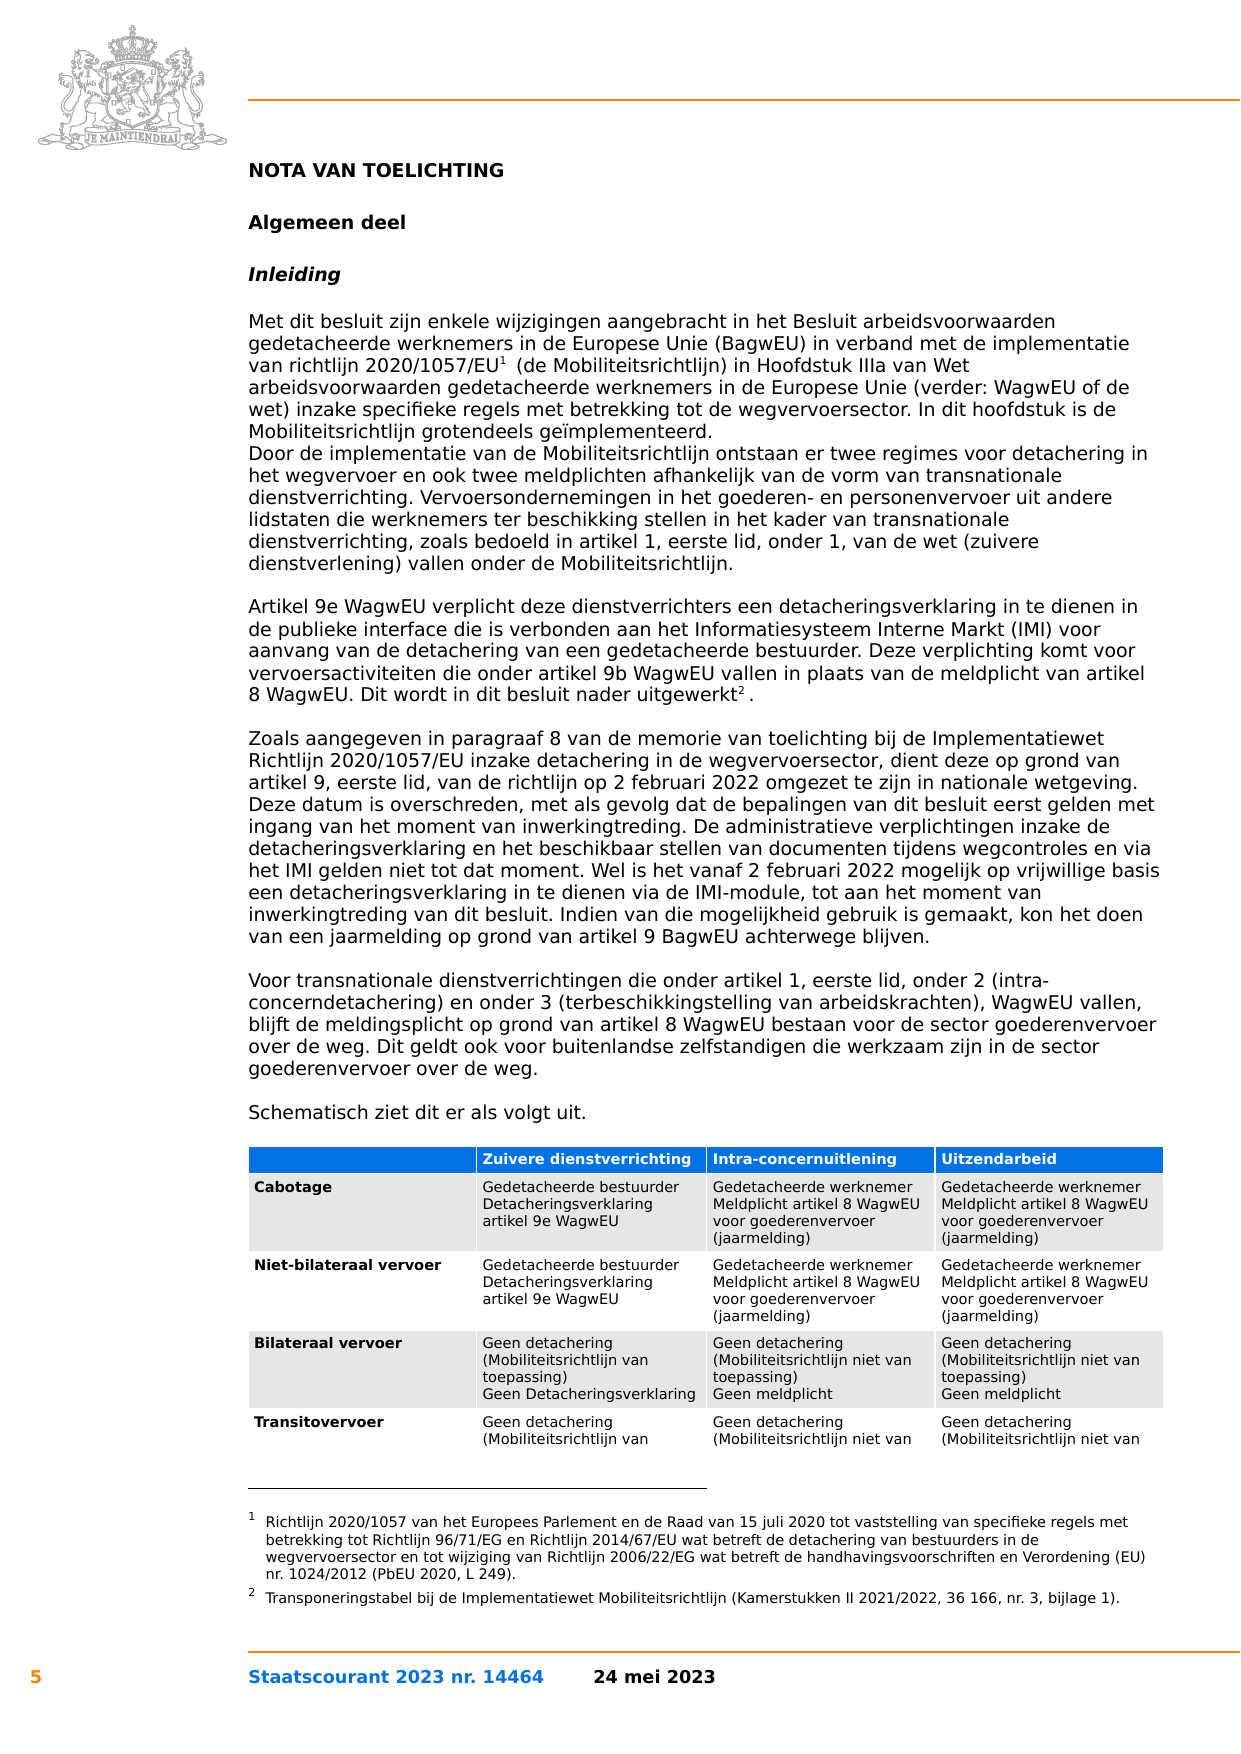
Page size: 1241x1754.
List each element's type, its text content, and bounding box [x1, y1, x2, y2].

table_cell Geen detachering (Mobiliteitsrichtlijn van [477, 1409, 706, 1452]
table_cell Gedetacheerde werknemer Meldplicht artikel 8 WagwEU voor goederenvervoer (jaarmelding) [707, 1174, 934, 1251]
table_cell Gedetacheerde werknemer Meldplicht artikel 8 WagwEU voor goederenvervoer (jaarmelding) [707, 1252, 934, 1329]
text Met dit besluit zijn enkele wijzigingen aangebracht in het Besluit arbeidsvoorwaarden gedetacheerde werknemers in de Europese Unie (BagwEU) in verband met de implementatie van richtlijn 2020/1057/EU (de Mobiliteitsrichtlijn) in Hoofdstuk IIIa van Wet arbeidsvoorwaarden gedetacheerde werknemers in de Europese Unie (verder: WagwEU of de wet) inzake specifieke regels met betrekking tot de wegvervoersector. In dit hoofdstuk is de Mobiliteitsrichtlijn grotendeels geïmplementeerd. [248, 311, 1163, 443]
table_header [249, 1147, 476, 1173]
text Zoals aangegeven in paragraaf 8 van de memorie van toelichting bij de Implementatiewet Richtlijn 2020/1057/EU inzake detachering in de wegvervoersector, dient deze op grond van artikel 9, eerste lid, van de richtlijn op 2 februari 2022 omgezet te zijn in nationale wetgeving. Deze datum is overschreden, met als gevolg dat de bepalingen van dit besluit eerst gelden met ingang van het moment van inwerkingtreding. De administratieve verplichtingen inzake de detacheringsverklaring en het beschikbaar stellen van documenten tijdens wegcontroles en via het IMI gelden niet tot dat moment. Wel is het vanaf 2 februari 2022 mogelijk op vrijwillige basis een detacheringsverklaring in te dienen via de IMI-module, tot aan het moment van inwerkingtreding van dit besluit. Indien van die mogelijkheid gebruik is gemaakt, kon het doen van een jaarmelding op grond van artikel 9 BagwEU achterwege blijven. [248, 728, 1163, 948]
text Richtlijn 2020/1057 van het Europees Parlement en de Raad van 15 juli 2020 tot vaststelling van specifieke regels met betrekking tot Richtlijn 96/71/EG en Richtlijn 2014/67/EU wat betreft de detachering van bestuurders in de wegvervoersector en tot wijziging van Richtlijn 2006/22/EG wat betreft de handhavingsvoorschriften en Verordening (EU) nr. 1024/2012 (PbEU 2020, L 249). [248, 1510, 1163, 1583]
table_header Zuivere dienstverrichting [477, 1147, 706, 1173]
text Schematisch ziet dit er als volgt uit. [248, 1102, 1163, 1124]
table_cell Gedetacheerde werknemer Meldplicht artikel 8 WagwEU voor goederenvervoer (jaarmelding) [936, 1174, 1163, 1251]
table_cell Geen detachering (Mobiliteitsrichtlijn niet van [707, 1409, 934, 1452]
table_header Intra-concernuitlening [707, 1147, 934, 1173]
table_cell Bilateraal vervoer [249, 1331, 476, 1408]
table_cell Niet-bilateraal vervoer [249, 1252, 476, 1329]
table_cell Gedetacheerde bestuurder Detacheringsverklaring artikel 9e WagwEU [477, 1174, 706, 1251]
text Voor transnationale dienstverrichtingen die onder artikel 1, eerste lid, onder 2 (intra-concerndetachering) en onder 3 (terbeschikkingstelling van arbeidskrachten), WagwEU vallen, blijft de meldingsplicht op grond van artikel 8 WagwEU bestaan voor de sector goederenvervoer over de weg. Dit geldt ook voor buitenlandse zelfstandigen die werkzaam zijn in de sector goederenvervoer over de weg. [248, 970, 1163, 1080]
table_cell Geen detachering (Mobiliteitsrichtlijn niet van toepassing) Geen meldplicht [936, 1331, 1163, 1408]
text Transponeringstabel bij de Implementatiewet Mobiliteitsrichtlijn (Kamerstukken II 2021/2022, 36 166, nr. 3, bijlage 1). [248, 1586, 1163, 1608]
table_header Uitzendarbeid [936, 1147, 1163, 1173]
text Artikel 9e WagwEU verplicht deze dienstverrichters een detacheringsverklaring in te dienen in de publieke interface die is verbonden aan het Informatiesysteem Interne Markt (IMI) voor aanvang van de detachering van een gedetacheerde bestuurder. Deze verplichting komt voor vervoersactiviteiten die onder artikel 9b WagwEU vallen in plaats van de meldplicht van artikel 8 WagwEU. Dit wordt in dit besluit nader uitgewerkt. [248, 596, 1163, 706]
subtitle NOTA VAN TOELICHTING [248, 160, 1163, 182]
picture [38, 25, 227, 150]
table_cell Geen detachering (Mobiliteitsrichtlijn niet van toepassing) Geen meldplicht [707, 1331, 934, 1408]
subtitle Inleiding [248, 264, 1163, 286]
subtitle Algemeen deel [248, 212, 1163, 234]
table_cell Geen detachering (Mobiliteitsrichtlijn van toepassing) Geen Detacheringsverklaring [477, 1331, 706, 1408]
text Door de implementatie van de Mobiliteitsrichtlijn ontstaan er twee regimes voor detachering in het wegvervoer en ook twee meldplichten afhankelijk van de vorm van transnationale dienstverrichting. Vervoersondernemingen in het goederen- en personenvervoer uit andere lidstaten die werknemers ter beschikking stellen in het kader van transnationale dienstverrichting, zoals bedoeld in artikel 1, eerste lid, onder 1, van de wet (zuivere dienstverlening) vallen onder de Mobiliteitsrichtlijn. [248, 443, 1163, 574]
table_cell Gedetacheerde bestuurder Detacheringsverklaring artikel 9e WagwEU [477, 1252, 706, 1329]
table_cell Geen detachering (Mobiliteitsrichtlijn niet van [936, 1409, 1163, 1452]
table_cell Gedetacheerde werknemer Meldplicht artikel 8 WagwEU voor goederenvervoer (jaarmelding) [936, 1252, 1163, 1329]
table_cell Transitovervoer [249, 1409, 476, 1452]
table_cell Cabotage [249, 1174, 476, 1251]
